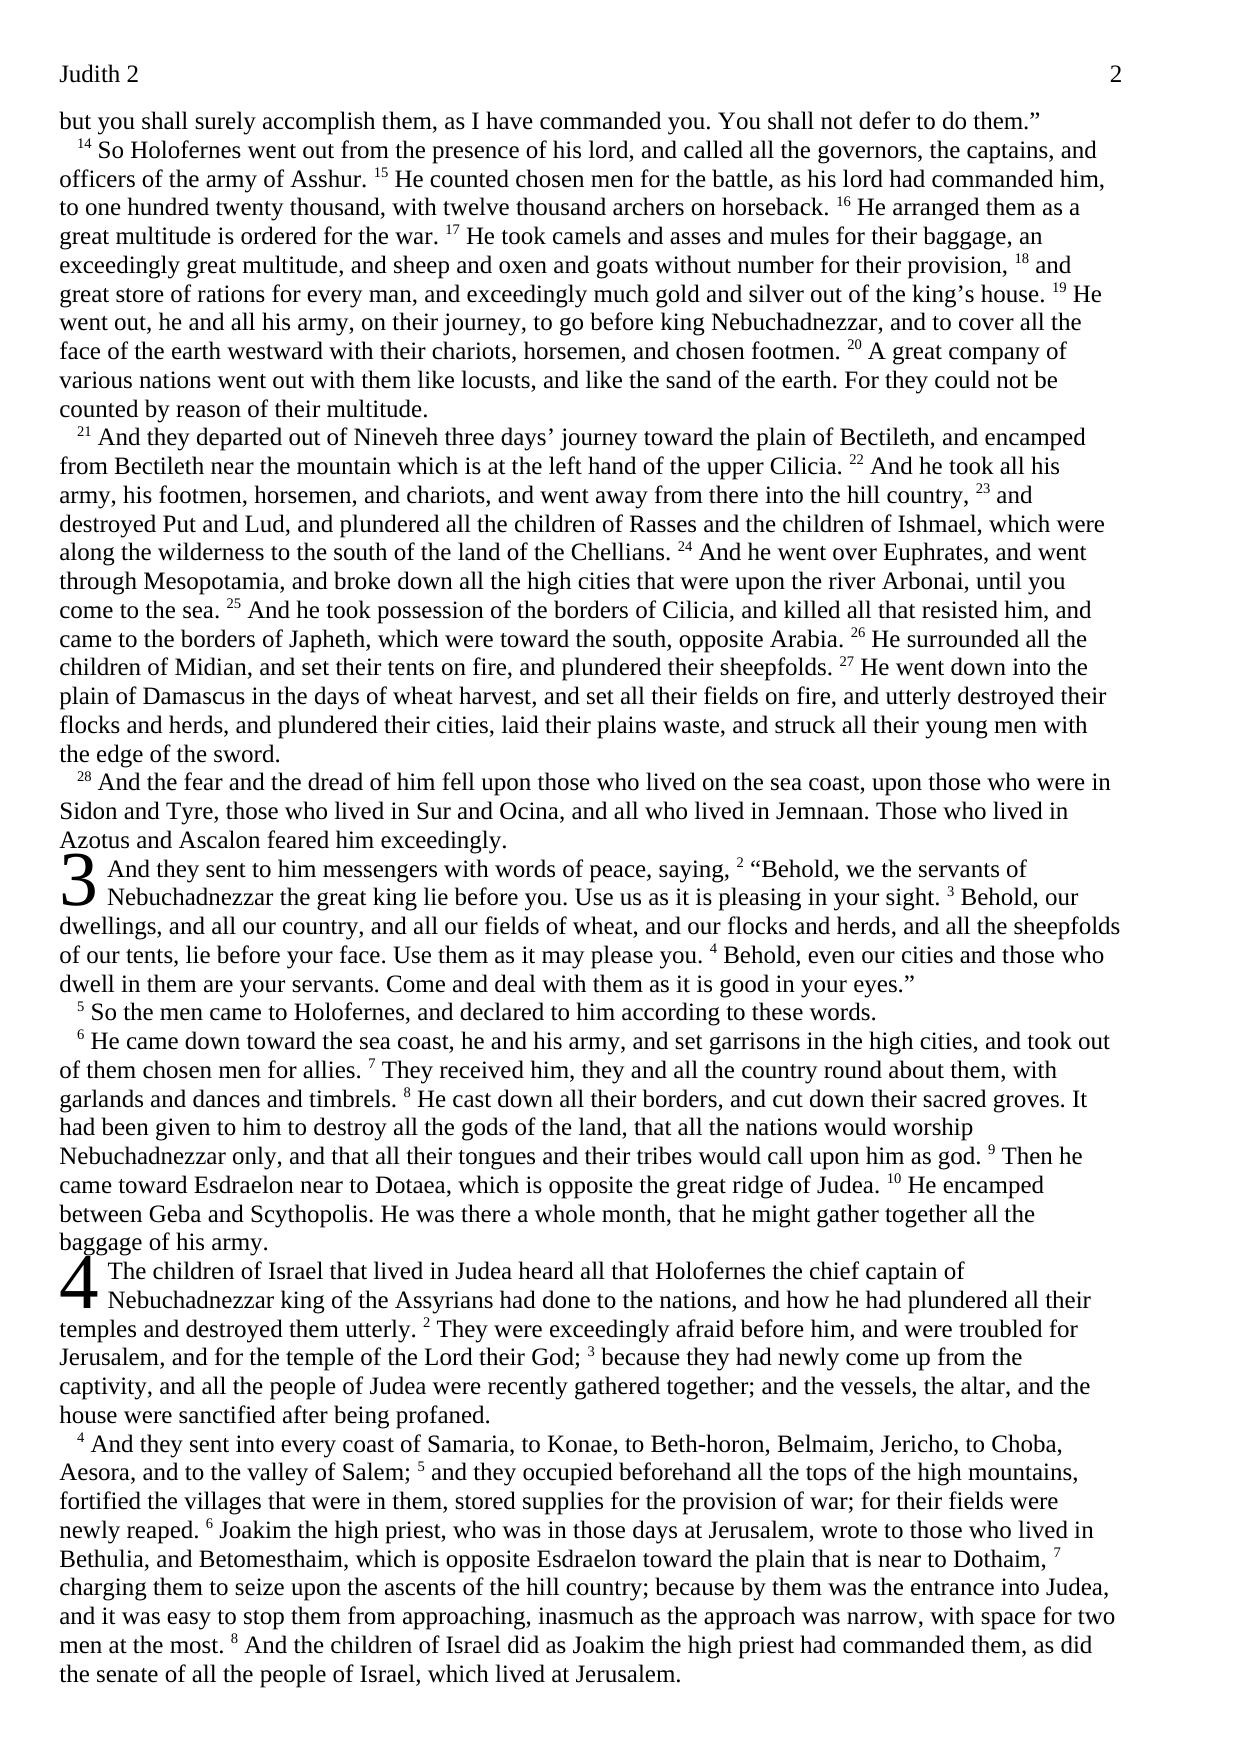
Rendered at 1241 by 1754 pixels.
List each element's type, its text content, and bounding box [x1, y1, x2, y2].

text 4The children of Israel that lived in Judea heard all that Holofernes the chief captain of Nebuchadnezzar king of the Assyrians had done to the nations, and how he had plundered all their temples and destroyed them utterly. 2 They were exceedingly afraid before him, and were troubled for Jerusalem, and for the temple of the Lord their God; 3 because they had newly come up from the captivity, and all the people of Judea were recently gathered together; and the vessels, the altar, and the house were sanctified after being profaned. [59, 1256, 1122, 1429]
text 6 He came down toward the sea coast, he and his army, and set garrisons in the high cities, and took out of them chosen men for allies. 7 They received him, they and all the country round about them, with garlands and dances and timbrels. 8 He cast down all their borders, and cut down their sacred groves. It had been given to him to destroy all the gods of the land, that all the nations would worship Nebuchadnezzar only, and that all their tongues and their tribes would call upon him as god. 9 Then he came toward Esdraelon near to Dotaea, which is opposite the great ridge of Judea. 10 He encamped between Geba and Scythopolis. He was there a whole month, that he might gather together all the baggage of his army. [59, 1026, 1122, 1256]
text 14 So Holofernes went out from the presence of his lord, and called all the governors, the captains, and officers of the army of Asshur. 15 He counted chosen men for the battle, as his lord had commanded him, to one hundred twenty thousand, with twelve thousand archers on horseback. 16 He arranged them as a great multitude is ordered for the war. 17 He took camels and asses and mules for their baggage, an exceedingly great multitude, and sheep and oxen and goats without number for their provision, 18 and great store of rations for every man, and exceedingly much gold and silver out of the king’s house. 19 He went out, he and all his army, on their journey, to go before king Nebuchadnezzar, and to cover all the face of the earth westward with their chariots, horsemen, and chosen footmen. 20 A great company of various nations went out with them like locusts, and like the sand of the earth. For they could not be counted by reason of their multitude. [59, 135, 1122, 422]
text 3And they sent to him messengers with words of peace, saying, 2 “Behold, we the servants of Nebuchadnezzar the great king lie before you. Use us as it is pleasing in your sight. 3 Behold, our dwellings, and all our country, and all our fields of wheat, and our flocks and herds, and all the sheepfolds of our tents, lie before your face. Use them as it may please you. 4 Behold, even our cities and those who dwell in them are your servants. Come and deal with them as it is good in your eyes.” [59, 854, 1122, 997]
text 28 And the fear and the dread of him fell upon those who lived on the sea coast, upon those who were in Sidon and Tyre, those who lived in Sur and Ocina, and all who lived in Jemnaan. Those who lived in Azotus and Ascalon feared him exceedingly. [59, 767, 1122, 854]
text 5 So the men came to Holofernes, and declared to him according to these words. [59, 997, 1122, 1026]
text 21 And they departed out of Nineveh three days’ journey toward the plain of Bectileth, and encamped from Bectileth near the mountain which is at the left hand of the upper Cilicia. 22 And he took all his army, his footmen, horsemen, and chariots, and went away from there into the hill country, 23 and destroyed Put and Lud, and plundered all the children of Rasses and the children of Ishmael, which were along the wilderness to the south of the land of the Chellians. 24 And he went over Euphrates, and went through Mesopotamia, and broke down all the high cities that were upon the river Arbonai, until you come to the sea. 25 And he took possession of the borders of Cilicia, and killed all that resisted him, and came to the borders of Japheth, which were toward the south, opposite Arabia. 26 He surrounded all the children of Midian, and set their tents on fire, and plundered their sheepfolds. 27 He went down into the plain of Damascus in the days of wheat harvest, and set all their fields on fire, and utterly destroyed their flocks and herds, and plundered their cities, laid their plains waste, and struck all their young men with the edge of the sword. [59, 422, 1122, 767]
text 4 And they sent into every coast of Samaria, to Konae, to Beth-horon, Belmaim, Jericho, to Choba, Aesora, and to the valley of Salem; 5 and they occupied beforehand all the tops of the high mountains, fortified the villages that were in them, stored supplies for the provision of war; for their fields were newly reaped. 6 Joakim the high priest, who was in those days at Jerusalem, wrote to those who lived in Bethulia, and Betomesthaim, which is opposite Esdraelon toward the plain that is near to Dothaim, 7 charging them to seize upon the ascents of the hill country; because by them was the entrance into Judea, and it was easy to stop them from approaching, inasmuch as the approach was narrow, with space for two men at the most. 8 And the children of Israel did as Joakim the high priest had commanded them, as did the senate of all the people of Israel, which lived at Jerusalem. [59, 1429, 1122, 1687]
